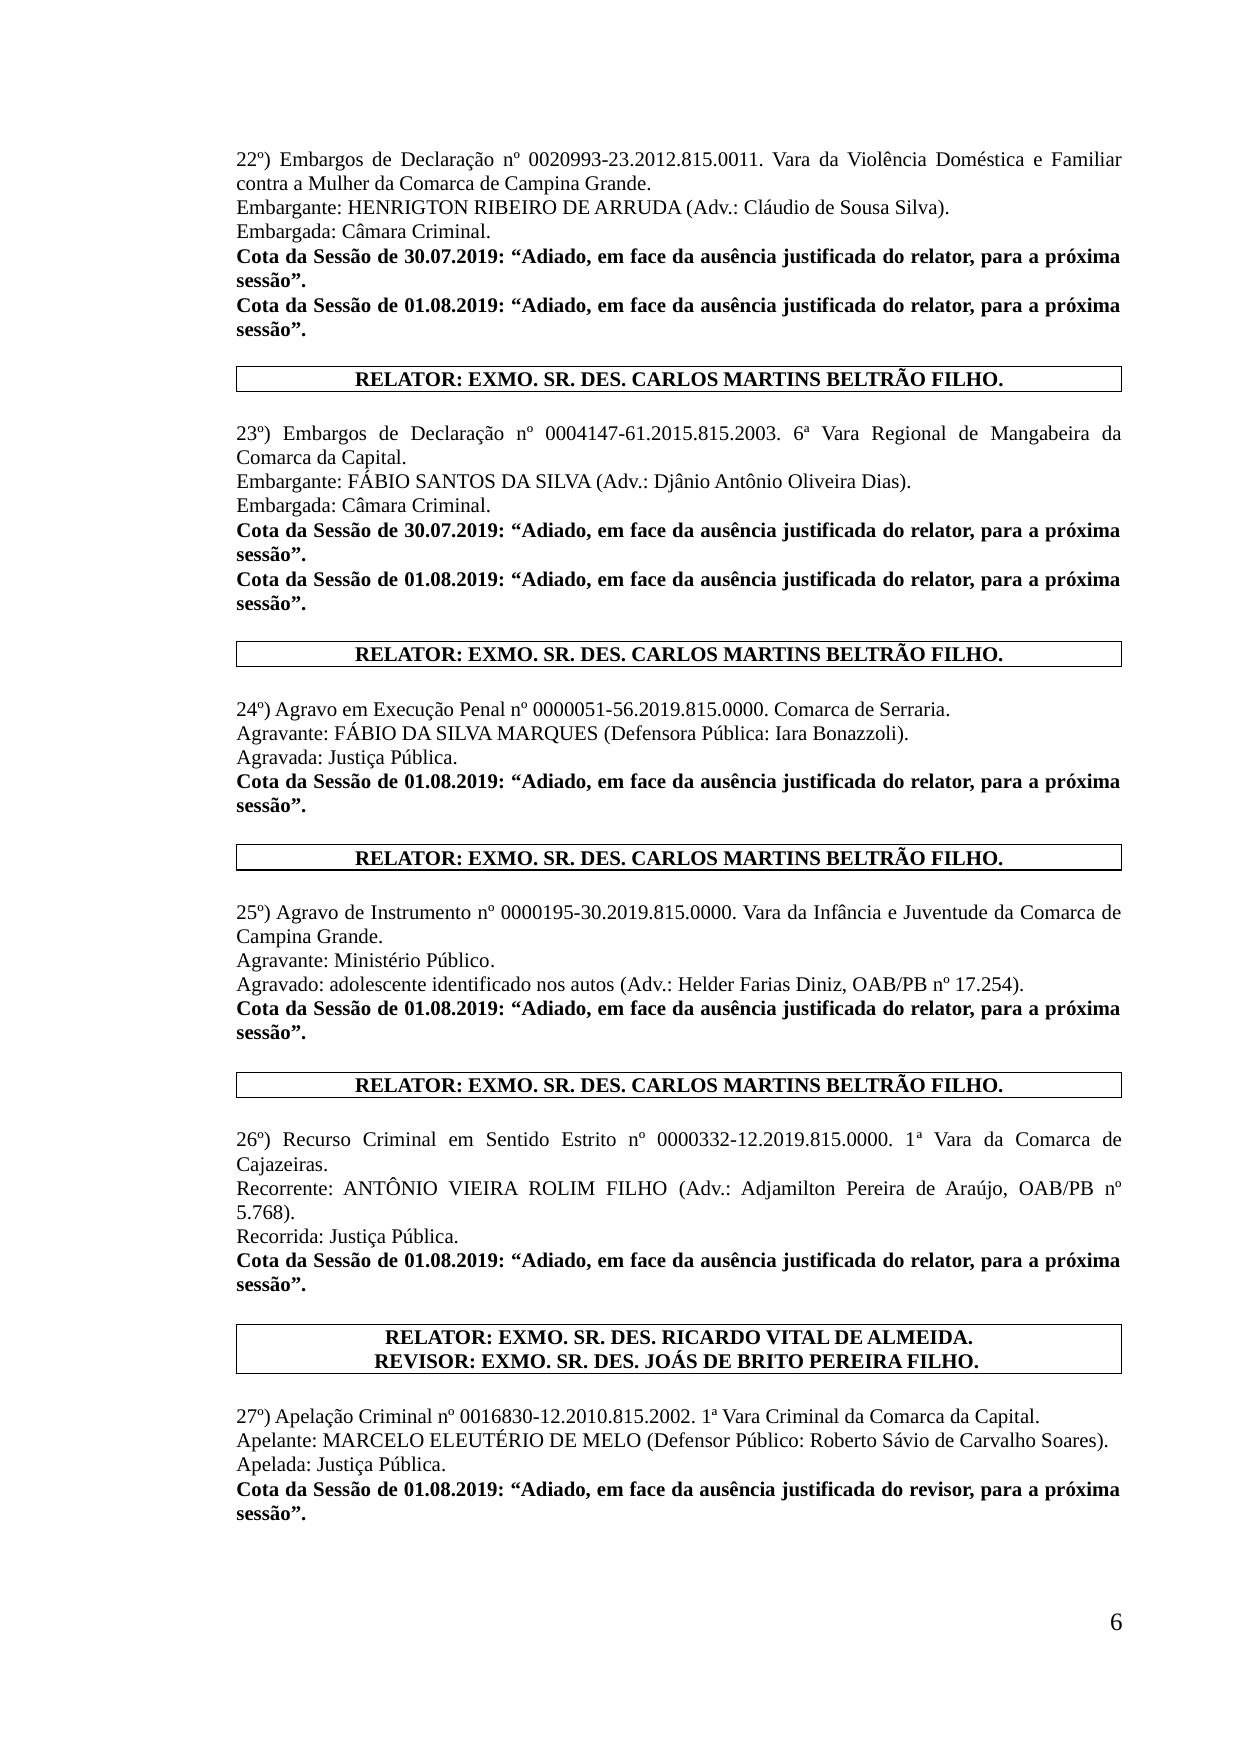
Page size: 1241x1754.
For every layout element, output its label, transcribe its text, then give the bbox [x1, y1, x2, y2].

text RELATOR: EXMO. SR. DES. CARLOS MARTINS BELTRÃO FILHO. [237, 642, 1121, 666]
text Apelada: Justiça Pública. [236, 1452, 1122, 1476]
text Cota da Sessão de 01.08.2019: “Adiado, em face da ausência justificada do relator, para a próxima sessão”. [236, 292, 1122, 341]
text 27º) Apelação Criminal nº 0016830-12.2010.815.2002. 1ª Vara Criminal da Comarca da Capital. [236, 1404, 1122, 1428]
text Cota da Sessão de 01.08.2019: “Adiado, em face da ausência justificada do revisor, para a próxima sessão”. [236, 1476, 1122, 1524]
text Embargante: FÁBIO SANTOS DA SILVA (Adv.: Djânio Antônio Oliveira Dias). [236, 469, 1122, 493]
text Agravante: Ministério Público. [236, 948, 1122, 972]
text Agravada: Justiça Pública. [236, 744, 1122, 769]
text REVISOR: EXMO. SR. DES. JOÁS DE BRITO PEREIRA FILHO. [237, 1348, 1121, 1373]
text RELATOR: EXMO. SR. DES. CARLOS MARTINS BELTRÃO FILHO. [237, 367, 1121, 391]
text Embargada: Câmara Criminal. [236, 493, 1122, 517]
text 26º) Recurso Criminal em Sentido Estrito nº 0000332-12.2019.815.0000. 1ª Vara da Comarca de Cajazeiras. [236, 1127, 1122, 1176]
text Apelante: MARCELO ELEUTÉRIO DE MELO (Defensor Público: Roberto Sávio de Carvalho Soares). [236, 1428, 1122, 1452]
text Agravante: FÁBIO DA SILVA MARQUES (Defensora Pública: Iara Bonazzoli). [236, 721, 1122, 744]
text Recorrente: ANTÔNIO VIEIRA ROLIM FILHO (Adv.: Adjamilton Pereira de Araújo, OAB/PB nº 5.768). [236, 1176, 1122, 1224]
text Cota da Sessão de 30.07.2019: “Adiado, em face da ausência justificada do relator, para a próxima sessão”. [236, 244, 1122, 292]
text Agravado: adolescente identificado nos autos (Adv.: Helder Farias Diniz, OAB/PB nº 17.254). [236, 972, 1122, 996]
text Embargante: HENRIGTON RIBEIRO DE ARRUDA (Adv.: Cláudio de Sousa Silva). [236, 195, 1122, 219]
text RELATOR: EXMO. SR. DES. RICARDO VITAL DE ALMEIDA. [237, 1325, 1121, 1348]
text Embargada: Câmara Criminal. [236, 219, 1122, 243]
text 23º) Embargos de Declaração nº 0004147-61.2015.815.2003. 6ª Vara Regional de Mangabeira da Comarca da Capital. [236, 421, 1122, 469]
text Cota da Sessão de 01.08.2019: “Adiado, em face da ausência justificada do relator, para a próxima sessão”. [236, 566, 1122, 614]
text Cota da Sessão de 01.08.2019: “Adiado, em face da ausência justificada do relator, para a próxima sessão”. [236, 996, 1122, 1044]
text Cota da Sessão de 01.08.2019: “Adiado, em face da ausência justificada do relator, para a próxima sessão”. [236, 1248, 1122, 1296]
text RELATOR: EXMO. SR. DES. CARLOS MARTINS BELTRÃO FILHO. [237, 845, 1121, 869]
text Cota da Sessão de 30.07.2019: “Adiado, em face da ausência justificada do relator, para a próxima sessão”. [236, 518, 1122, 566]
text 24º) Agravo em Execução Penal nº 0000051-56.2019.815.0000. Comarca de Serraria. [236, 696, 1122, 721]
text 25º) Agravo de Instrumento nº 0000195-30.2019.815.0000. Vara da Infância e Juventude da Comarca de Campina Grande. [236, 900, 1122, 948]
text Cota da Sessão de 01.08.2019: “Adiado, em face da ausência justificada do relator, para a próxima sessão”. [236, 769, 1122, 817]
text Recorrida: Justiça Pública. [236, 1224, 1122, 1248]
text 22º) Embargos de Declaração nº 0020993-23.2012.815.0011. Vara da Violência Doméstica e Familiar contra a Mulher da Comarca de Campina Grande. [236, 147, 1122, 195]
text RELATOR: EXMO. SR. DES. CARLOS MARTINS BELTRÃO FILHO. [237, 1073, 1121, 1097]
